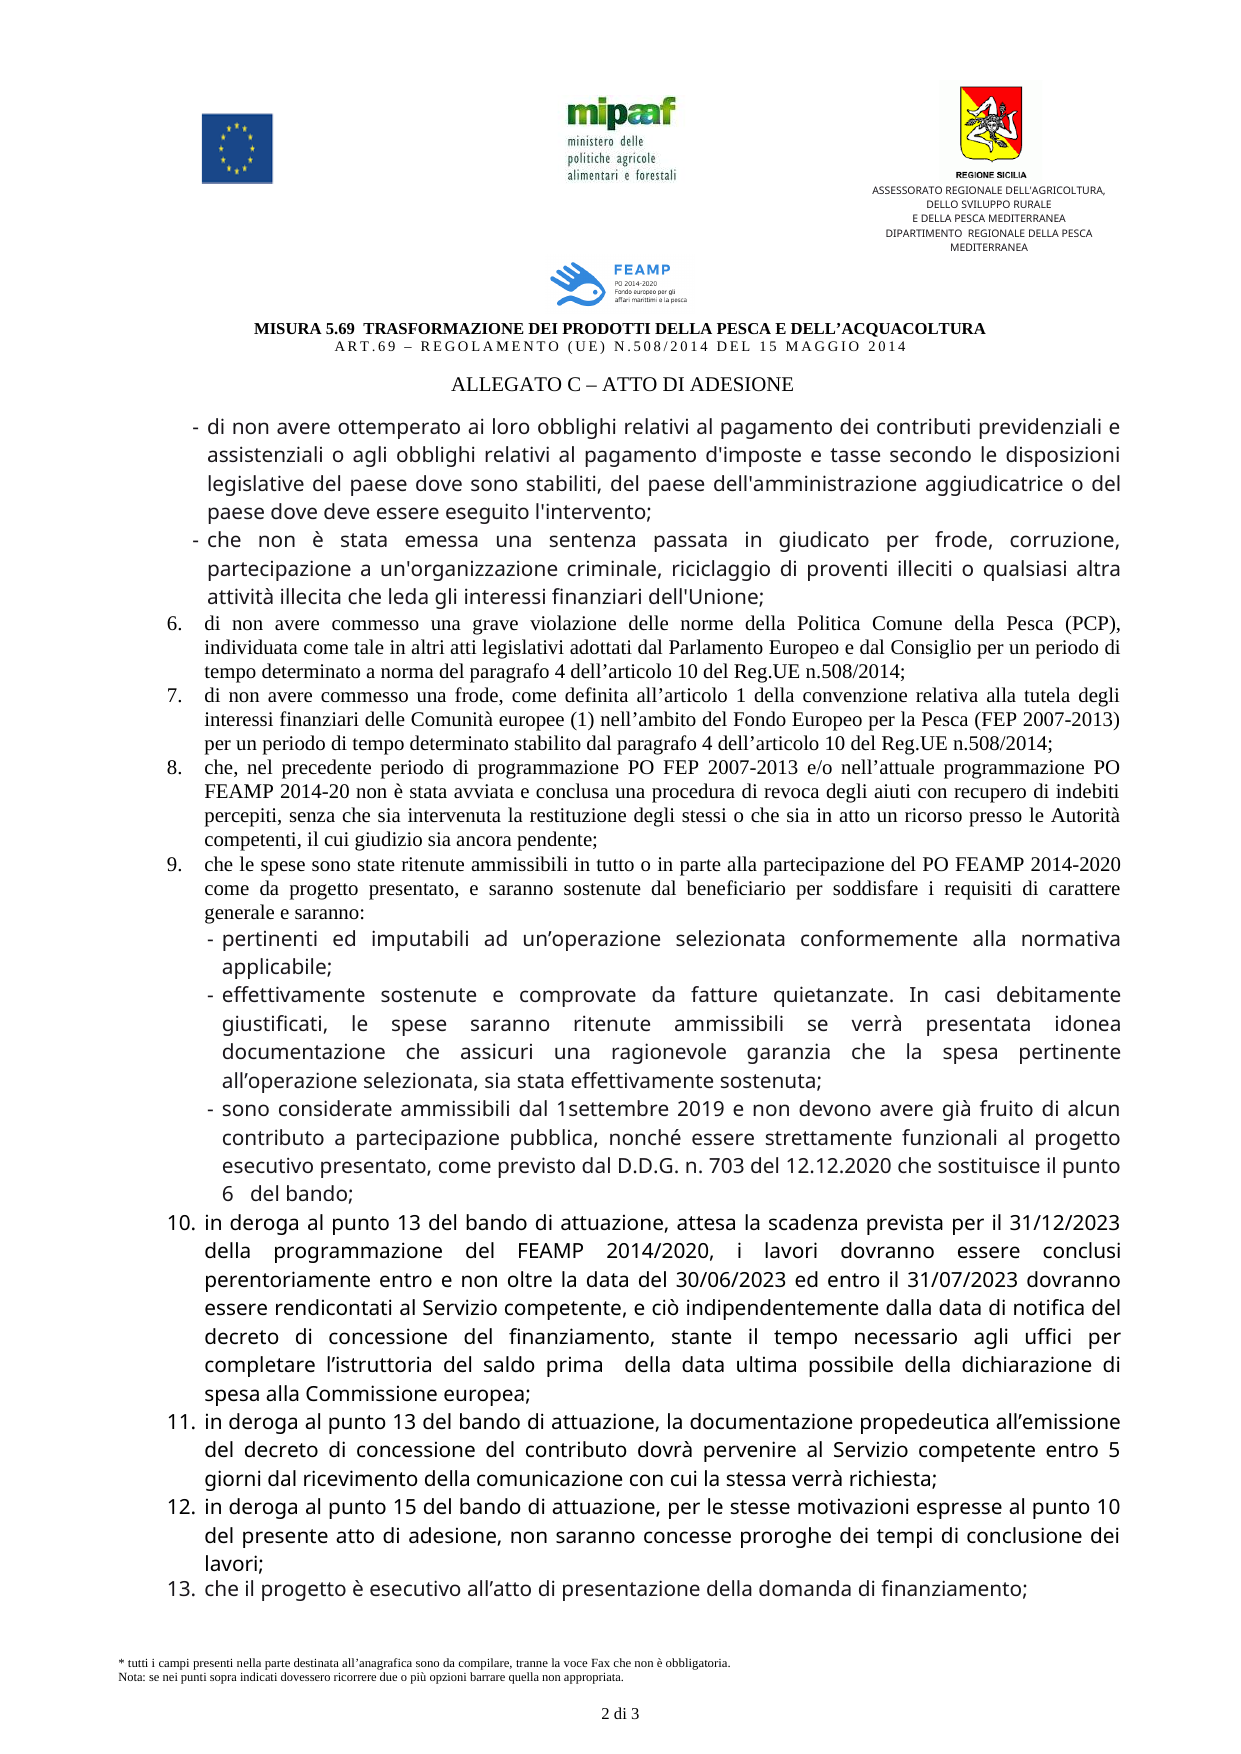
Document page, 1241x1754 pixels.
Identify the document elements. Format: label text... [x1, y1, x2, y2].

list che il progetto è esecutivo all’atto di presentazione della domanda di finanziamento; [167, 1578, 1122, 1601]
picture [201, 113, 305, 184]
picture [557, 95, 687, 184]
text - che non è stata emessa una sentenza passata in giudicato per frode, corruzione, partecipazione a un'organizzazione criminale, riciclaggio di proventi illeciti o qualsiasi altra attività illecita che leda gli interessi finanziari dell'Unione; [192, 526, 1122, 611]
list che, nel precedente periodo di programmazione PO FEP 2007-2013 e/o nell’attuale programmazione PO FEAMP 2014-20 non è stata avviata e conclusa una procedura di revoca degli aiuti con recupero di indebiti percepiti, senza che sia intervenuta la restituzione degli stessi o che sia in atto un ricorso presso le Autorità competenti, il cui giudizio sia ancora pendente; [167, 755, 1122, 851]
picture [545, 254, 695, 314]
text - sono considerate ammissibili dal 1settembre 2019 e non devono avere già fruito di alcun contributo a partecipazione pubblica, nonché essere strettamente funzionali al progetto esecutivo presentato, come previsto dal D.D.G. n. 703 del 12.12.2020 che sostituisce il punto 6 del bando; [207, 1094, 1122, 1208]
list di non avere commesso una grave violazione delle norme della Politica Comune della Pesca (PCP), individuata come tale in altri atti legislativi adottati dal Parlamento Europeo e dal Consiglio per un periodo di tempo determinato a norma del paragrafo 4 dell’articolo 10 del Reg.UE n.508/2014; [167, 611, 1122, 683]
list di non avere commesso una frode, come definita all’articolo 1 della convenzione relativa alla tutela degli interessi finanziari delle Comunità europee (1) nell’ambito del Fondo Europeo per la Pesca (FEP 2007-2013) per un periodo di tempo determinato stabilito dal paragrafo 4 dell’articolo 10 del Reg.UE n.508/2014; [167, 683, 1122, 755]
list in deroga al punto 15 del bando di attuazione, per le stesse motivazioni espresse al punto 10 del presente atto di adesione, non saranno concesse proroghe dei tempi di conclusione dei lavori; [167, 1492, 1122, 1578]
list in deroga al punto 13 del bando di attuazione, attesa la scadenza prevista per il 31/12/2023 della programmazione del FEAMP 2014/2020, i lavori dovranno essere conclusi perentoriamente entro e non oltre la data del 30/06/2023 ed entro il 31/07/2023 dovranno essere rendicontati al Servizio competente, e ciò indipendentemente dalla data di notifica del decreto di concessione del finanziamento, stante il tempo necessario agli uffici per completare l’istruttoria del saldo prima della data ultima possibile della dichiarazione di spesa alla Commissione europea; [167, 1208, 1122, 1407]
picture [939, 80, 1043, 184]
text - pertinenti ed imputabili ad un’operazione selezionata conformemente alla normativa applicabile; [207, 924, 1122, 981]
text - effettivamente sostenute e comprovate da fatture quietanzate. In casi debitamente giustificati, le spese saranno ritenute ammissibili se verrà presentata idonea documentazione che assicuri una ragionevole garanzia che la spesa pertinente all’operazione selezionata, sia stata effettivamente sostenuta; [207, 981, 1122, 1094]
list che le spese sono state ritenute ammissibili in tutto o in parte alla partecipazione del PO FEAMP 2014-2020 come da progetto presentato, e saranno sostenute dal beneficiario per soddisfare i requisiti di carattere generale e saranno: [167, 851, 1122, 924]
list in deroga al punto 13 del bando di attuazione, la documentazione propedeutica all’emissione del decreto di concessione del contributo dovrà pervenire al Servizio competente entro 5 giorni dal ricevimento della comunicazione con cui la stessa verrà richiesta; [167, 1407, 1122, 1492]
text - di non avere ottemperato ai loro obblighi relativi al pagamento dei contributi previdenziali e assistenziali o agli obblighi relativi al pagamento d'imposte e tasse secondo le disposizioni legislative del paese dove sono stabiliti, del paese dell'amministrazione aggiudicatrice o del paese dove deve essere eseguito l'intervento; [192, 412, 1122, 526]
